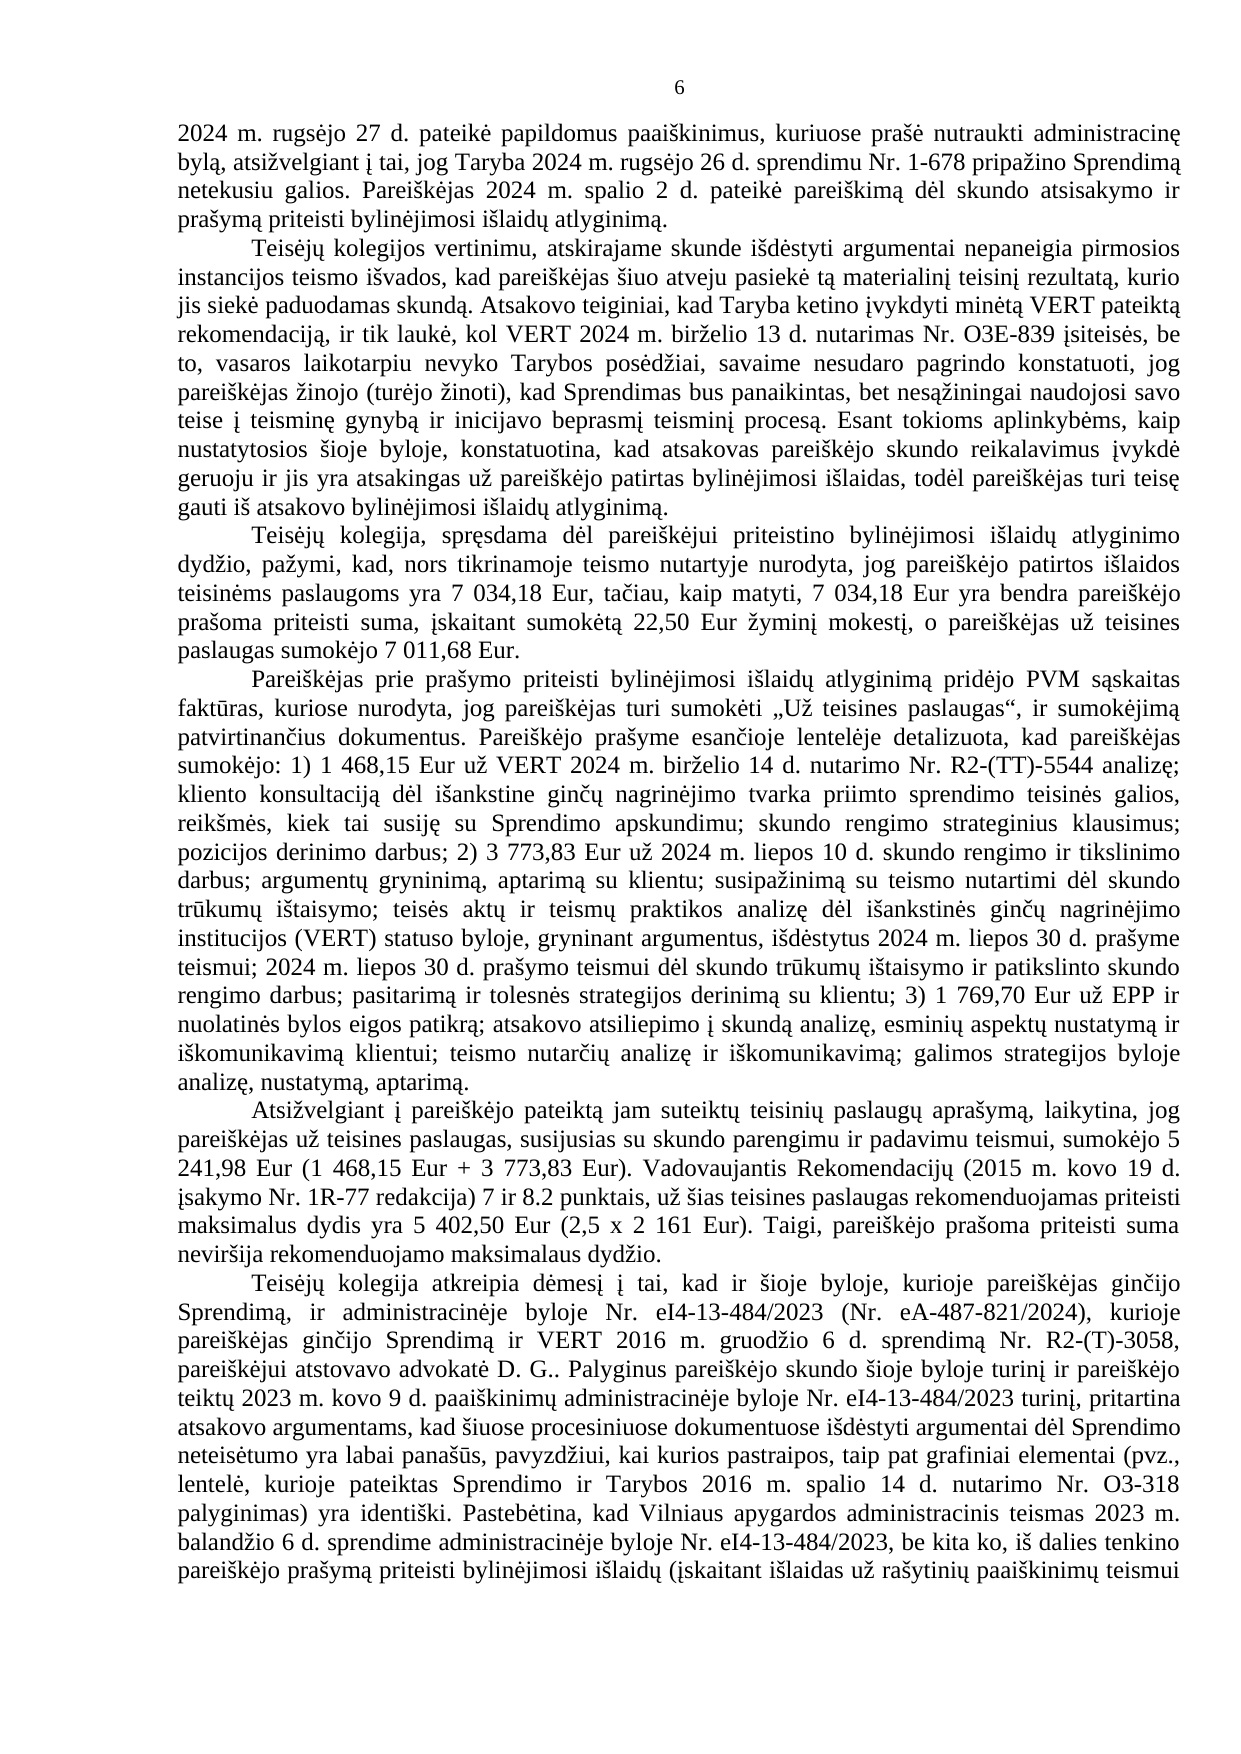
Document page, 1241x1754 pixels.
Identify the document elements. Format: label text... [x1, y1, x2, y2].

text Teisėjų kolegija atkreipia dėmesį į tai, kad ir šioje byloje, kurioje pareiškėjas ginčijo Sprendimą, ir administracinėje byloje Nr. eI4-13-484/2023 (Nr. eA-487-821/2024), kurioje pareiškėjas ginčijo Sprendimą ir VERT 2016 m. gruodžio 6 d. sprendimą Nr. R2-(T)-3058, pareiškėjui atstovavo advokatė D. G.. Palyginus pareiškėjo skundo šioje byloje turinį ir pareiškėjo teiktų 2023 m. kovo 9 d. paaiškinimų administracinėje byloje Nr. eI4-13-484/2023 turinį, pritartina atsakovo argumentams, kad šiuose procesiniuose dokumentuose išdėstyti argumentai dėl Sprendimo neteisėtumo yra labai panašūs, pavyzdžiui, kai kurios pastraipos, taip pat grafiniai elementai (pvz., lentelė, kurioje pateiktas Sprendimo ir Tarybos 2016 m. spalio 14 d. nutarimo Nr. O3-318 palyginimas) yra identiški. Pastebėtina, kad Vilniaus apygardos administracinis teismas 2023 m. balandžio 6 d. sprendime administracinėje byloje Nr. eI4-13-484/2023, be kita ko, iš dalies tenkino pareiškėjo prašymą priteisti bylinėjimosi išlaidų (įskaitant išlaidas už rašytinių paaiškinimų teismui [177, 1268, 1181, 1584]
text Teisėjų kolegijos vertinimu, atskirajame skunde išdėstyti argumentai nepaneigia pirmosios instancijos teismo išvados, kad pareiškėjas šiuo atveju pasiekė tą materialinį teisinį rezultatą, kurio jis siekė paduodamas skundą. Atsakovo teiginiai, kad Taryba ketino įvykdyti minėtą VERT pateiktą rekomendaciją, ir tik laukė, kol VERT 2024 m. birželio 13 d. nutarimas Nr. O3E-839 įsiteisės, be to, vasaros laikotarpiu nevyko Tarybos posėdžiai, savaime nesudaro pagrindo konstatuoti, jog pareiškėjas žinojo (turėjo žinoti), kad Sprendimas bus panaikintas, bet nesąžiningai naudojosi savo teise į teisminę gynybą ir inicijavo beprasmį teisminį procesą. Esant tokioms aplinkybėms, kaip nustatytosios šioje byloje, konstatuotina, kad atsakovas pareiškėjo skundo reikalavimus įvykdė geruoju ir jis yra atsakingas už pareiškėjo patirtas bylinėjimosi išlaidas, todėl pareiškėjas turi teisę gauti iš atsakovo bylinėjimosi išlaidų atlyginimą. [177, 233, 1181, 521]
text Pareiškėjas prie prašymo priteisti bylinėjimosi išlaidų atlyginimą pridėjo PVM sąskaitas faktūras, kuriose nurodyta, jog pareiškėjas turi sumokėti „Už teisines paslaugas“, ir sumokėjimą patvirtinančius dokumentus. Pareiškėjo prašyme esančioje lentelėje detalizuota, kad pareiškėjas sumokėjo: 1) 1 468,15 Eur už VERT 2024 m. birželio 14 d. nutarimo Nr. R2-(TT)-5544 analizę; kliento konsultaciją dėl išankstine ginčų nagrinėjimo tvarka priimto sprendimo teisinės galios, reikšmės, kiek tai susiję su Sprendimo apskundimu; skundo rengimo strateginius klausimus; pozicijos derinimo darbus; 2) 3 773,83 Eur už 2024 m. liepos 10 d. skundo rengimo ir tikslinimo darbus; argumentų gryninimą, aptarimą su klientu; susipažinimą su teismo nutartimi dėl skundo trūkumų ištaisymo; teisės aktų ir teismų praktikos analizę dėl išankstinės ginčų nagrinėjimo institucijos (VERT) statuso byloje, gryninant argumentus, išdėstytus 2024 m. liepos 30 d. prašyme teismui; 2024 m. liepos 30 d. prašymo teismui dėl skundo trūkumų ištaisymo ir patikslinto skundo rengimo darbus; pasitarimą ir tolesnės strategijos derinimą su klientu; 3) 1 769,70 Eur už EPP ir nuolatinės bylos eigos patikrą; atsakovo atsiliepimo į skundą analizę, esminių aspektų nustatymą ir iškomunikavimą klientui; teismo nutarčių analizę ir iškomunikavimą; galimos strategijos byloje analizę, nustatymą, aptarimą. [177, 664, 1181, 1096]
text Atsižvelgiant į pareiškėjo pateiktą jam suteiktų teisinių paslaugų aprašymą, laikytina, jog pareiškėjas už teisines paslaugas, susijusias su skundo parengimu ir padavimu teismui, sumokėjo 5 241,98 Eur (1 468,15 Eur + 3 773,83 Eur). Vadovaujantis Rekomendacijų (2015 m. kovo 19 d. įsakymo Nr. 1R-77 redakcija) 7 ir 8.2 punktais, už šias teisines paslaugas rekomenduojamas priteisti maksimalus dydis yra 5 402,50 Eur (2,5 x 2 161 Eur). Taigi, pareiškėjo prašoma priteisti suma neviršija rekomenduojamo maksimalaus dydžio. [177, 1096, 1181, 1268]
text 2024 m. rugsėjo 27 d. pateikė papildomus paaiškinimus, kuriuose prašė nutraukti administracinę bylą, atsižvelgiant į tai, jog Taryba 2024 m. rugsėjo 26 d. sprendimu Nr. 1-678 pripažino Sprendimą netekusiu galios. Pareiškėjas 2024 m. spalio 2 d. pateikė pareiškimą dėl skundo atsisakymo ir prašymą priteisti bylinėjimosi išlaidų atlyginimą. [177, 118, 1181, 233]
text Teisėjų kolegija, spręsdama dėl pareiškėjui priteistino bylinėjimosi išlaidų atlyginimo dydžio, pažymi, kad, nors tikrinamoje teismo nutartyje nurodyta, jog pareiškėjo patirtos išlaidos teisinėms paslaugoms yra 7 034,18 Eur, tačiau, kaip matyti, 7 034,18 Eur yra bendra pareiškėjo prašoma priteisti suma, įskaitant sumokėtą 22,50 Eur žyminį mokestį, o pareiškėjas už teisines paslaugas sumokėjo 7 011,68 Eur. [177, 521, 1181, 664]
